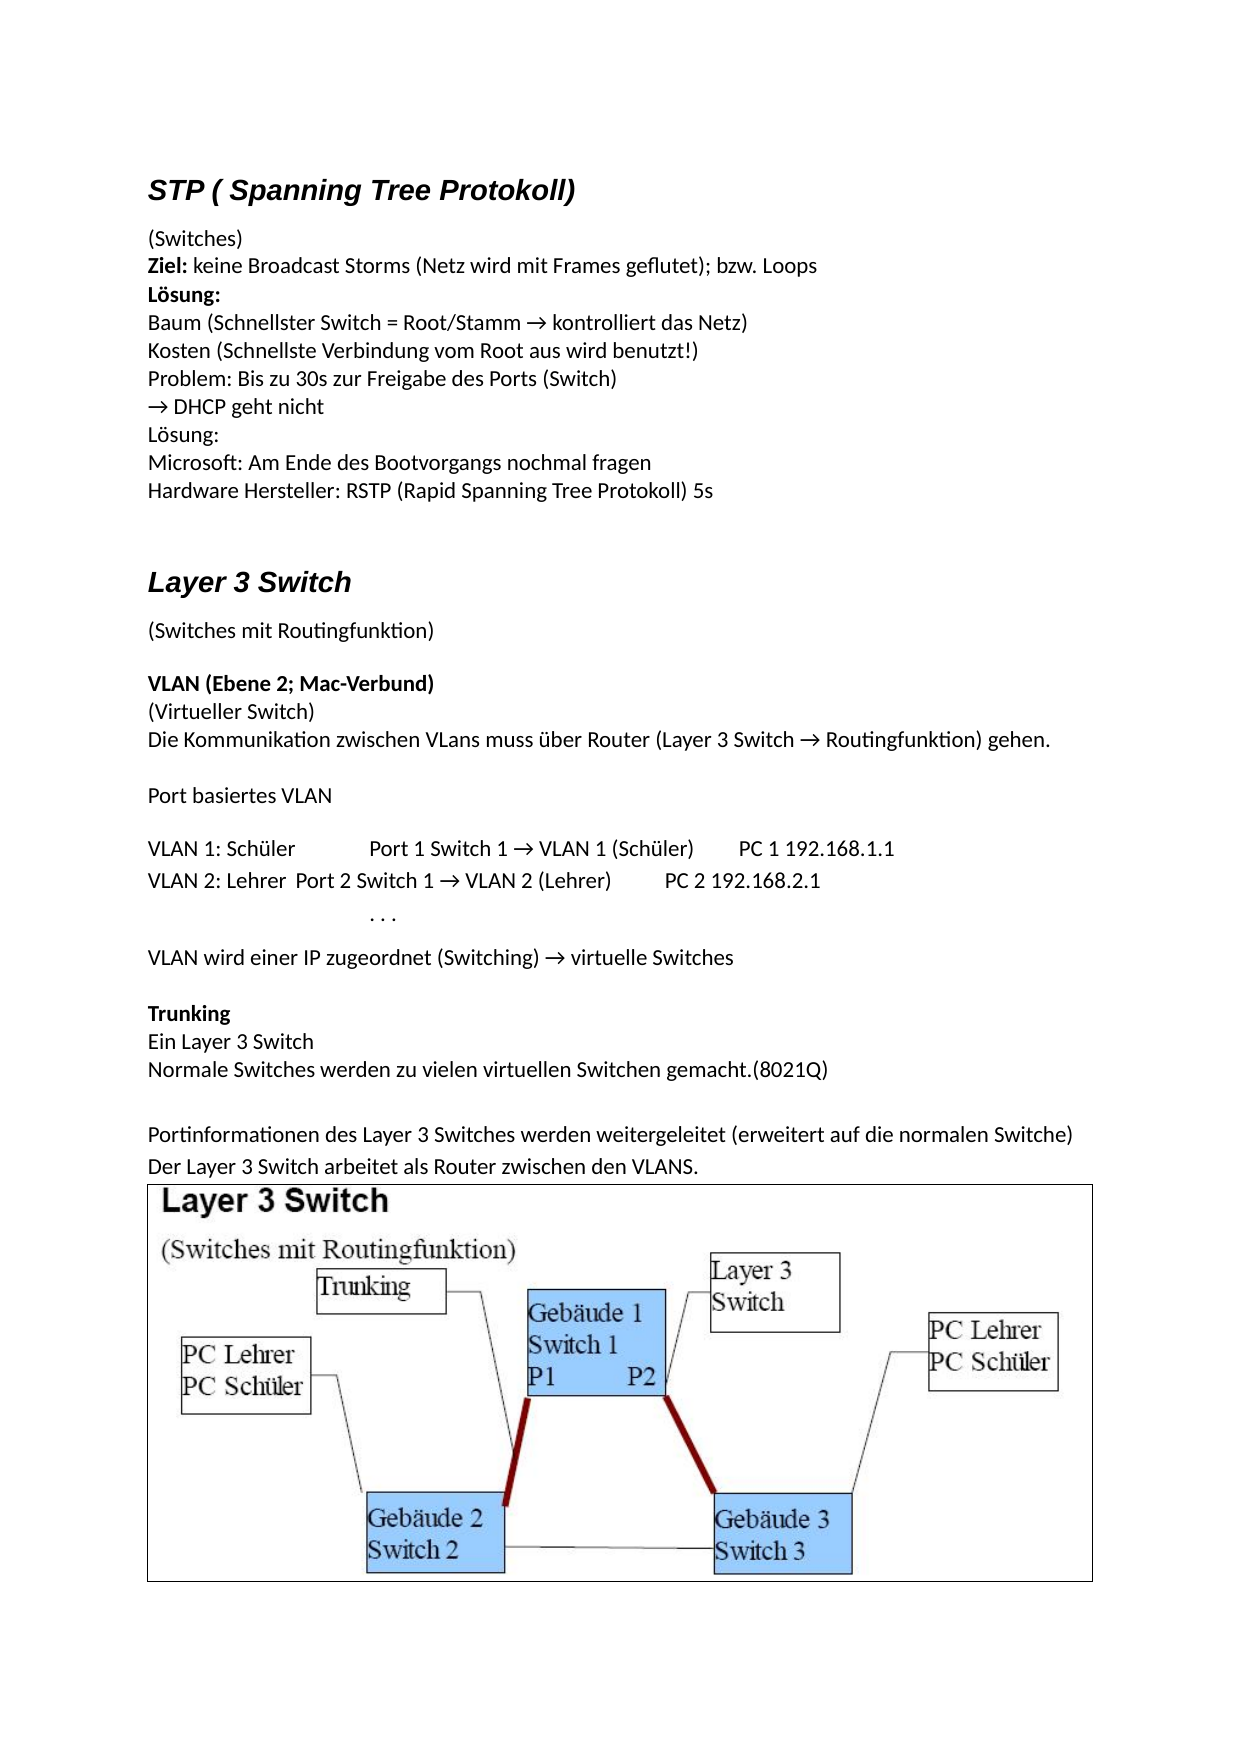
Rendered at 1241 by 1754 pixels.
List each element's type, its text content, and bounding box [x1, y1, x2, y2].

picture [148, 1185, 1092, 1581]
text (Virtueller Switch) [148, 697, 1092, 725]
text Kosten (Schnellste Verbindung vom Root aus wird benutzt!) [148, 336, 1092, 364]
text (Switches mit Routingfunktion) [148, 616, 1092, 644]
text → DHCP geht nicht [148, 392, 1092, 420]
text Ziel: keine Broadcast Storms (Netz wird mit Frames geflutet); bzw. Loops [148, 252, 1092, 280]
text Microsoft: Am Ende des Bootvorgangs nochmal fragen [148, 448, 1092, 476]
text Lösung: [148, 420, 1092, 448]
text VLAN wird einer IP zugeordnet (Switching) → virtuelle Switches [148, 943, 1092, 971]
text Port basiertes VLAN [148, 781, 1092, 809]
text Lösung: [148, 280, 1092, 308]
subtitle Layer 3 Switch [148, 565, 1092, 599]
subtitle STP ( Spanning Tree Protokoll) [148, 173, 1092, 206]
text VLAN (Ebene 2; Mac-Verbund) [148, 669, 1092, 697]
text Trunking [148, 971, 1092, 1027]
text Baum (Schnellster Switch = Root/Stamm → kontrolliert das Netz) [148, 308, 1092, 336]
text Hardware Hersteller: RSTP (Rapid Spanning Tree Protokoll) 5s [148, 476, 1092, 504]
text Normale Switches werden zu vielen virtuellen Switchen gemacht.(8021Q) Portinformationen des Layer 3 Switches werden weitergeleitet (erweitert auf die normalen Switche) Der Layer 3 Switch arbeitet als Router zwischen den VLANS. [148, 1056, 1092, 1180]
text VLAN 1: Schüler Port 1 Switch 1 → VLAN 1 (Schüler) PC 1 192.168.1.1 VLAN 2: Lehrer Port 2 Switch 1 → VLAN 2 (Lehrer) PC 2 192.168.2.1 . . . [148, 834, 1092, 927]
text Ein Layer 3 Switch [148, 1027, 1092, 1056]
text Problem: Bis zu 30s zur Freigabe des Ports (Switch) [148, 364, 1092, 392]
text (Switches) [148, 224, 1092, 252]
text Die Kommunikation zwischen VLans muss über Router (Layer 3 Switch → Routingfunktion) gehen. [148, 725, 1092, 753]
